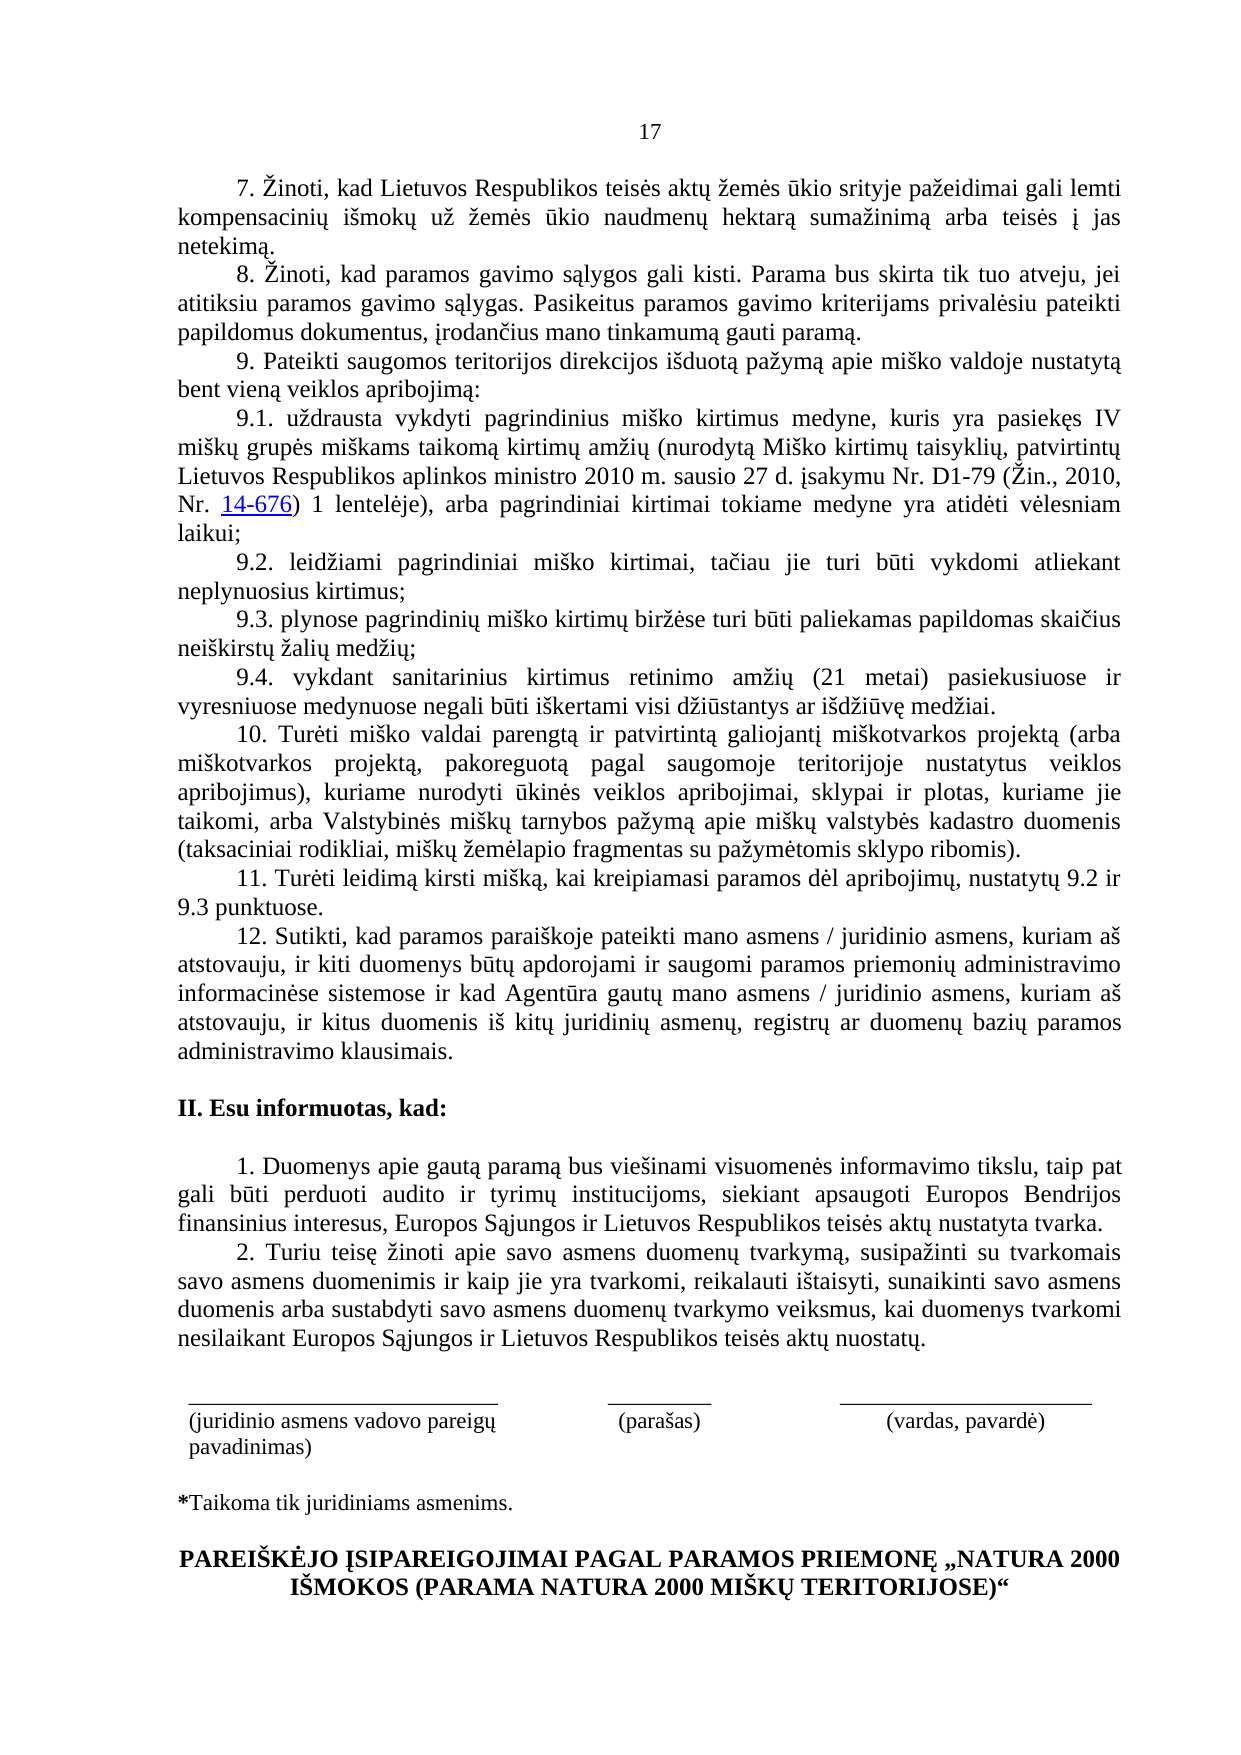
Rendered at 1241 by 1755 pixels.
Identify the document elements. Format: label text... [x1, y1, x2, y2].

text 9.1. uždrausta vykdyti pagrindinius miško kirtimus medyne, kuris yra pasiekęs IV miškų grupės miškams taikomą kirtimų amžių (nurodytą Miško kirtimų taisyklių, patvirtintų Lietuvos Respublikos aplinkos ministro 2010 m. sausio 27 d. įsakymu Nr. D1-79 (Žin., 2010, Nr. 14-676) 1 lentelėje), arba pagrindiniai kirtimai tokiame medyne yra atidėti vėlesniam laikui; [177, 403, 1122, 547]
table_header ______________________ (vardas, pavardė) [810, 1381, 1122, 1460]
table_header ___________________________ (juridinio asmens vadovo pareigų pavadinimas) [177, 1381, 509, 1460]
table_header _________ (parašas) [509, 1381, 809, 1460]
text 1. Duomenys apie gautą paramą bus viešinami visuomenės informavimo tikslu, taip pat gali būti perduoti audito ir tyrimų institucijoms, siekiant apsaugoti Europos Bendrijos finansinius interesus, Europos Sąjungos ir Lietuvos Respublikos teisės aktų nustatyta tvarka. [177, 1151, 1122, 1237]
text 10. Turėti miško valdai parengtą ir patvirtintą galiojantį miškotvarkos projektą (arba miškotvarkos projektą, pakoreguotą pagal saugomoje teritorijoje nustatytus veiklos apribojimus), kuriame nurodyti ūkinės veiklos apribojimai, sklypai ir plotas, kuriame jie taikomi, arba Valstybinės miškų tarnybos pažymą apie miškų valstybės kadastro duomenis (taksaciniai rodikliai, miškų žemėlapio fragmentas su pažymėtomis sklypo ribomis). [177, 719, 1122, 863]
text *Taikoma tik juridiniams asmenims. [177, 1488, 1122, 1515]
text 8. Žinoti, kad paramos gavimo sąlygos gali kisti. Parama bus skirta tik tuo atveju, jei atitiksiu paramos gavimo sąlygas. Pasikeitus paramos gavimo kriterijams privalėsiu pateikti papildomus dokumentus, įrodančius mano tinkamumą gauti paramą. [177, 259, 1122, 346]
text 2. Turiu teisę žinoti apie savo asmens duomenų tvarkymą, susipažinti su tvarkomais savo asmens duomenimis ir kaip jie yra tvarkomi, reikalauti ištaisyti, sunaikinti savo asmens duomenis arba sustabdyti savo asmens duomenų tvarkymo veiksmus, kai duomenys tvarkomi nesilaikant Europos Sąjungos ir Lietuvos Respublikos teisės aktų nuostatų. [177, 1237, 1122, 1352]
text 9.2. leidžiami pagrindiniai miško kirtimai, tačiau jie turi būti vykdomi atliekant neplynuosius kirtimus; [177, 547, 1122, 604]
text PAREIŠKĖJO ĮSIPAREIGOJIMAI PAGAL PARAMOS PRIEMONĘ „NATURA 2000 IŠMOKOS (PARAMA NATURA 2000 MIŠKŲ TERITORIJOSE)“ [177, 1544, 1122, 1601]
text 9.4. vykdant sanitarinius kirtimus retinimo amžių (21 metai) pasiekusiuose ir vyresniuose medynuose negali būti iškertami visi džiūstantys ar išdžiūvę medžiai. [177, 662, 1122, 719]
text 7. Žinoti, kad Lietuvos Respublikos teisės aktų žemės ūkio srityje pažeidimai gali lemti kompensacinių išmokų už žemės ūkio naudmenų hektarą sumažinimą arba teisės į jas netekimą. [177, 173, 1122, 259]
text II. Esu informuotas, kad: [177, 1093, 1122, 1122]
text 9. Pateikti saugomos teritorijos direkcijos išduotą pažymą apie miško valdoje nustatytą bent vieną veiklos apribojimą: [177, 346, 1122, 403]
text 12. Sutikti, kad paramos paraiškoje pateikti mano asmens / juridinio asmens, kuriam aš atstovauju, ir kiti duomenys būtų apdorojami ir saugomi paramos priemonių administravimo informacinėse sistemose ir kad Agentūra gautų mano asmens / juridinio asmens, kuriam aš atstovauju, ir kitus duomenis iš kitų juridinių asmenų, registrų ar duomenų bazių paramos administravimo klausimais. [177, 921, 1122, 1064]
text 11. Turėti leidimą kirsti mišką, kai kreipiamasi paramos dėl apribojimų, nustatytų 9.2 ir 9.3 punktuose. [177, 863, 1122, 921]
text 9.3. plynose pagrindinių miško kirtimų biržėse turi būti paliekamas papildomas skaičius neiškirstų žalių medžių; [177, 604, 1122, 662]
